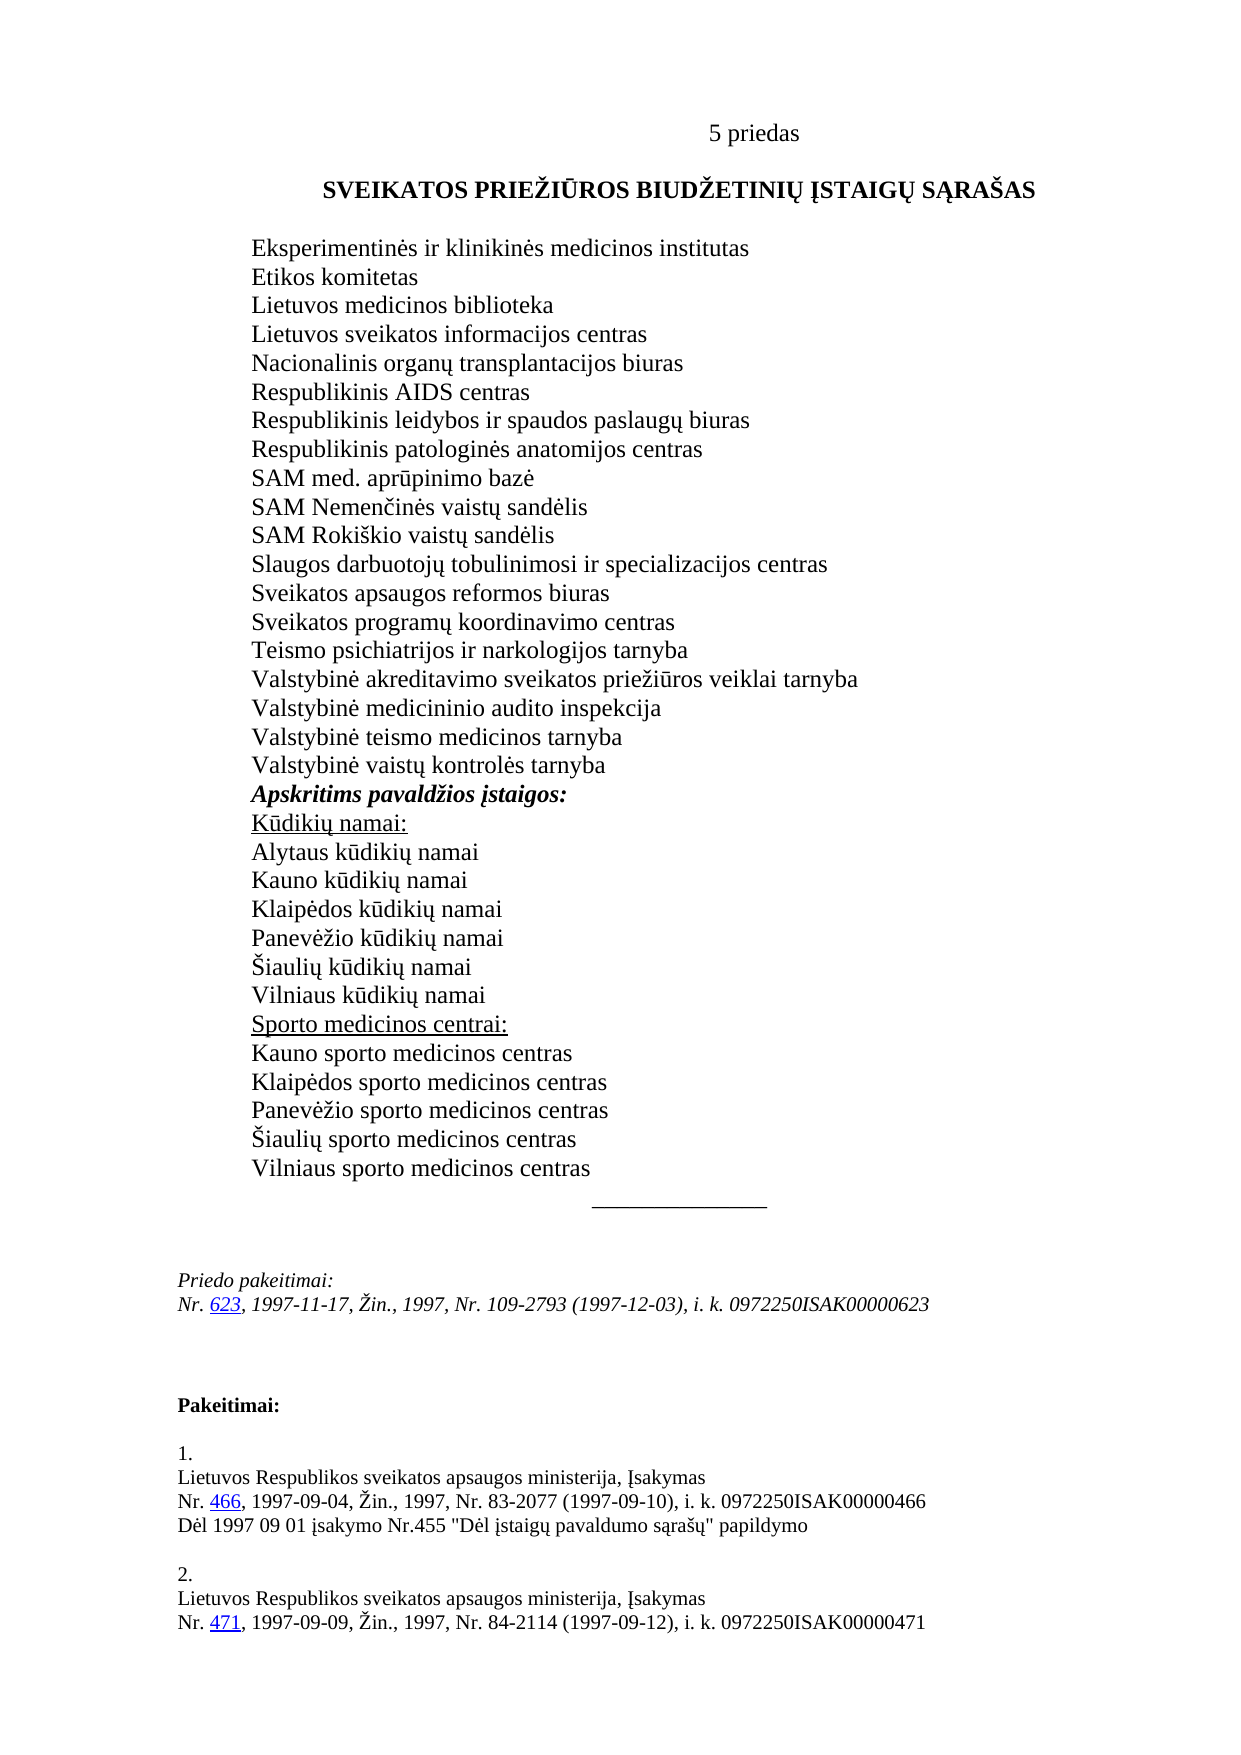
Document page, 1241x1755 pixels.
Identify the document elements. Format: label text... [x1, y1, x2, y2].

text Eksperimentinės ir klinikinės medicinos institutas [177, 233, 1181, 262]
text Nacionalinis organų transplantacijos biuras [177, 348, 1181, 377]
text SAM Nemenčinės vaistų sandėlis [177, 492, 1181, 521]
text Respublikinis leidybos ir spaudos paslaugų biuras [177, 406, 1181, 434]
text Valstybinė akreditavimo sveikatos priežiūros veiklai tarnyba [177, 664, 1181, 693]
text ______________ [177, 1182, 1181, 1211]
text Sveikatos programų koordinavimo centras [177, 607, 1181, 636]
text Sveikatos apsaugos reformos biuras [177, 578, 1181, 607]
text Valstybinė medicininio audito inspekcija [177, 693, 1181, 722]
text SAM med. aprūpinimo bazė [177, 463, 1181, 492]
text Vilniaus sporto medicinos centras [177, 1153, 1181, 1182]
text SAM Rokiškio vaistų sandėlis [177, 521, 1181, 549]
text Šiaulių kūdikių namai [177, 952, 1181, 981]
text Lietuvos medicinos biblioteka [177, 291, 1181, 319]
text 1. [177, 1441, 1181, 1465]
text Kauno kūdikių namai [177, 866, 1181, 894]
text Klaipėdos kūdikių namai [177, 894, 1181, 923]
text Panevėžio sporto medicinos centras [177, 1096, 1181, 1124]
text Slaugos darbuotojų tobulinimosi ir specializacijos centras [177, 549, 1181, 578]
text Lietuvos Respublikos sveikatos apsaugos ministerija, Įsakymas [177, 1586, 1181, 1610]
text Kūdikių namai: [177, 808, 1181, 837]
text Etikos komitetas [177, 262, 1181, 291]
text Nr. 471, 1997-09-09, Žin., 1997, Nr. 84-2114 (1997-09-12), i. k. 0972250ISAK00000471 [177, 1610, 1181, 1634]
text Lietuvos Respublikos sveikatos apsaugos ministerija, Įsakymas [177, 1465, 1181, 1489]
text Panevėžio kūdikių namai [177, 923, 1181, 952]
text 5 priedas [177, 118, 1181, 147]
text Šiaulių sporto medicinos centras [177, 1124, 1181, 1153]
text Apskritims pavaldžios įstaigos: [177, 779, 1181, 808]
text Nr. 623, 1997-11-17, Žin., 1997, Nr. 109-2793 (1997-12-03), i. k. 0972250ISAK00000623 [177, 1292, 1181, 1316]
text Teismo psichiatrijos ir narkologijos tarnyba [177, 636, 1181, 664]
text Kauno sporto medicinos centras [177, 1038, 1181, 1067]
text Respublikinis AIDS centras [177, 377, 1181, 406]
text Vilniaus kūdikių namai [177, 981, 1181, 1009]
text Priedo pakeitimai: [177, 1268, 1181, 1292]
text SVEIKATOS PRIEŽIŪROS BIUDŽETINIŲ ĮSTAIGŲ SĄRAŠAS [177, 176, 1181, 204]
text Klaipėdos sporto medicinos centras [177, 1067, 1181, 1096]
text 2. [177, 1562, 1181, 1586]
text Nr. 466, 1997-09-04, Žin., 1997, Nr. 83-2077 (1997-09-10), i. k. 0972250ISAK00000466 [177, 1489, 1181, 1513]
text Pakeitimai: [177, 1393, 1181, 1417]
text Valstybinė vaistų kontrolės tarnyba [177, 751, 1181, 779]
text Dėl 1997 09 01 įsakymo Nr.455 "Dėl įstaigų pavaldumo sąrašų" papildymo [177, 1513, 1181, 1537]
text Valstybinė teismo medicinos tarnyba [177, 722, 1181, 751]
text Lietuvos sveikatos informacijos centras [177, 319, 1181, 348]
text Respublikinis patologinės anatomijos centras [177, 434, 1181, 463]
text Alytaus kūdikių namai [177, 837, 1181, 866]
text Sporto medicinos centrai: [177, 1009, 1181, 1038]
